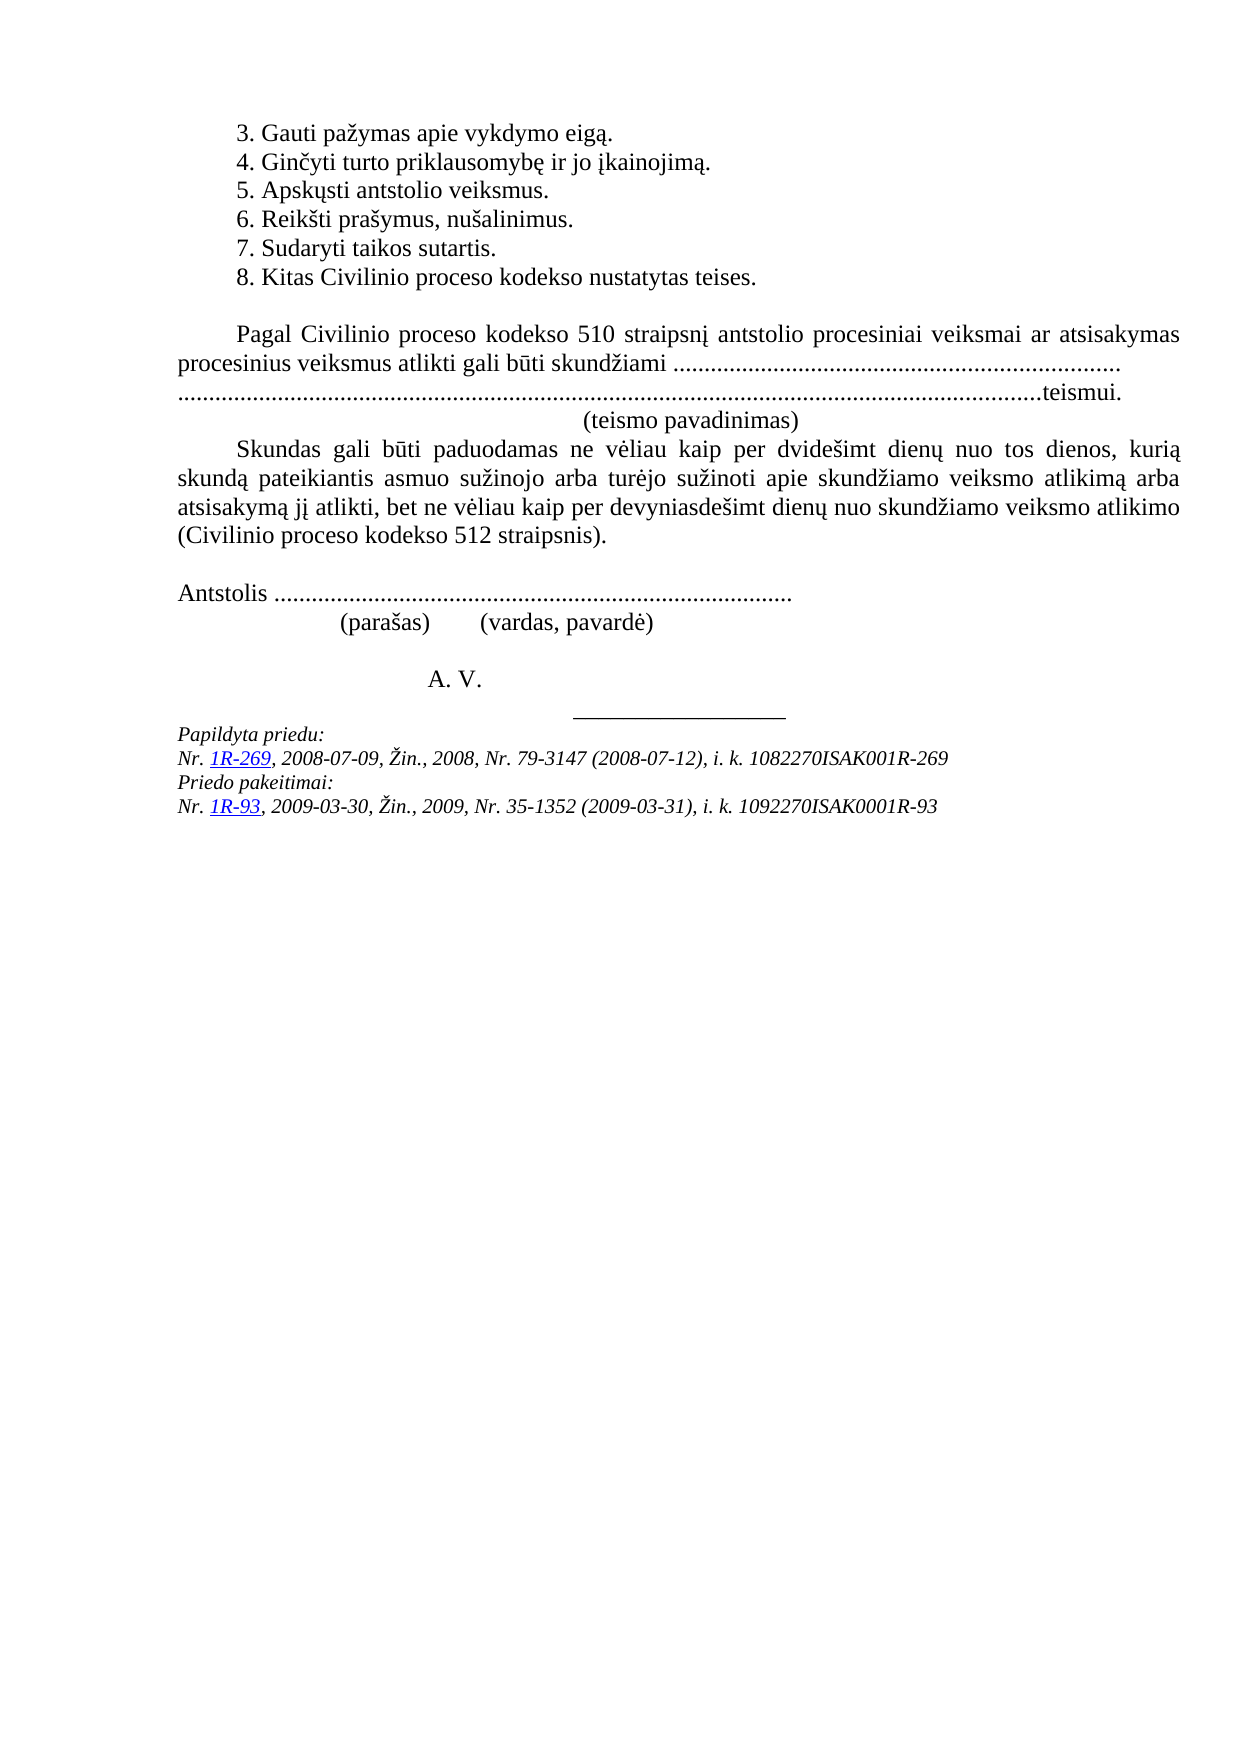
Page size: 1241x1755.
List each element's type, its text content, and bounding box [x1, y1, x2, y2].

text A. V. [427, 664, 1181, 693]
text 5. Apskųsti antstolio veiksmus. [177, 176, 1181, 204]
text Nr. 1R-269, 2008-07-09, Žin., 2008, Nr. 79-3147 (2008-07-12), i. k. 1082270ISAK001R-269 [177, 746, 1181, 770]
text . teismui. [177, 377, 1181, 406]
text Papildyta priedu: [177, 722, 1181, 746]
text Nr. 1R-93, 2009-03-30, Žin., 2009, Nr. 35-1352 (2009-03-31), i. k. 1092270ISAK0001R-93 [177, 794, 1181, 818]
text 4. Ginčyti turto priklausomybę ir jo įkainojimą. [177, 147, 1181, 176]
text Pagal Civilinio proceso kodekso 510 straipsnį antstolio procesiniai veiksmai ar atsisakymas procesinius veiksmus atlikti gali būti skundžiami [177, 319, 1181, 377]
text Skundas gali būti paduodamas ne vėliau kaip per dvidešimt dienų nuo tos dienos, kurią skundą pateikiantis asmuo sužinojo arba turėjo sužinoti apie skundžiamo veiksmo atlikimą arba atsisakymą jį atlikti, bet ne vėliau kaip per devyniasdešimt dienų nuo skundžiamo veiksmo atlikimo (Civilinio proceso kodekso 512 straipsnis). [177, 434, 1181, 549]
text 8. Kitas Civilinio proceso kodekso nustatytas teises. [177, 262, 1181, 291]
text 6. Reikšti prašymus, nušalinimus. [177, 204, 1181, 233]
text Antstolis ................................................................................... [177, 578, 1181, 607]
text 3. Gauti pažymas apie vykdymo eigą. [177, 118, 1181, 147]
text (teismo pavadinimas) [448, 406, 1181, 434]
text Priedo pakeitimai: [177, 770, 1181, 794]
text (parašas) (vardas, pavardė) [340, 607, 1181, 636]
text 7. Sudaryti taikos sutartis. [177, 233, 1181, 262]
text _________________ [177, 693, 1181, 722]
